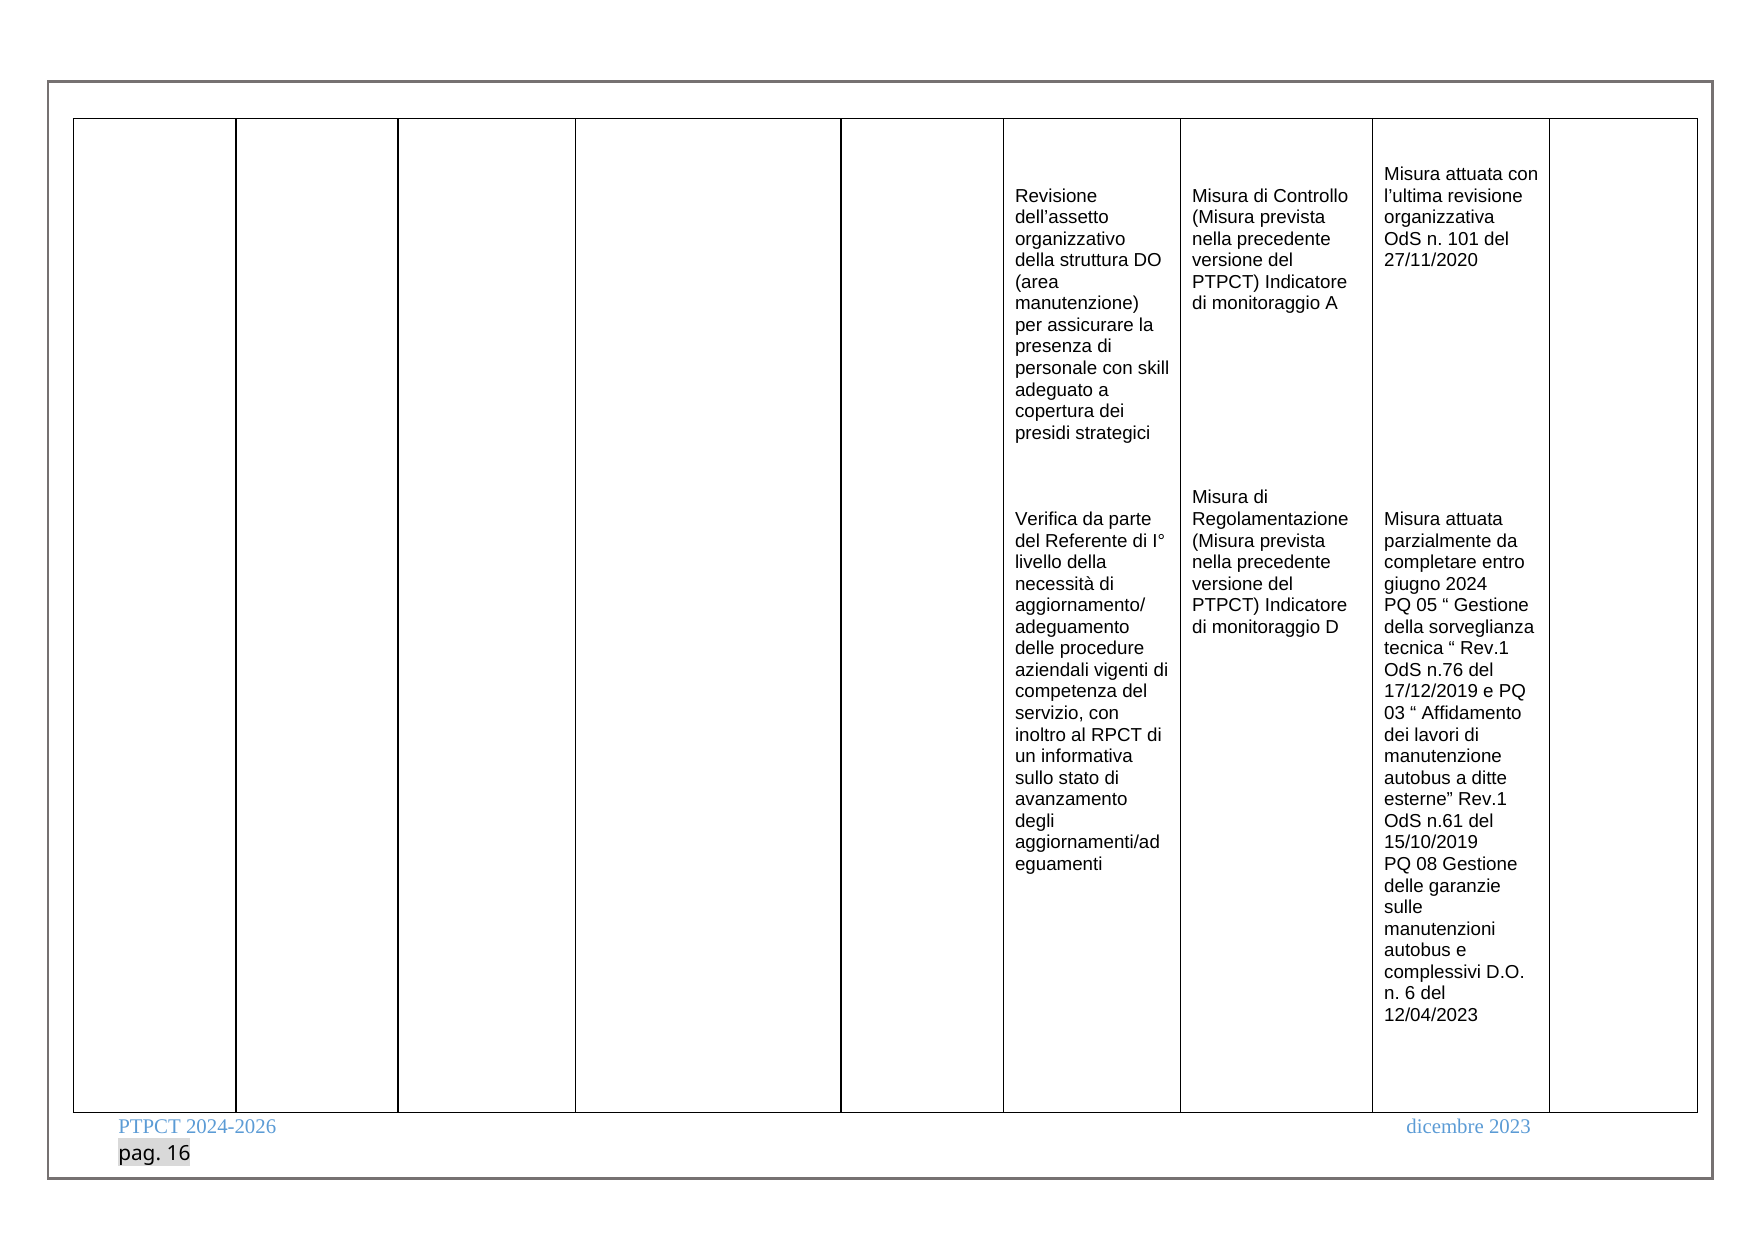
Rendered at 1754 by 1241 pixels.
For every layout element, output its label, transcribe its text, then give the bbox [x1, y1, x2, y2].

table_cell [842, 119, 1003, 1112]
table_cell [1550, 119, 1697, 1112]
table_cell Misura attuata con l’ultima revisione organizzativa OdS n. 101 del 27/11/2020 Misura attuata parzialmente da completare entro giugno 2024 PQ 05 “ Gestione della sorveglianza tecnica “ Rev.1 OdS n.76 del 17/12/2019 e PQ 03 “ Affidamento dei lavori di manutenzione autobus a ditte esterne” Rev.1 OdS n.61 del 15/10/2019 PQ 08 Gestione delle garanzie sulle manutenzioni autobus e complessivi D.O. n. 6 del 12/04/2023 [1373, 119, 1549, 1112]
table_cell Revisione dell’assetto organizzativo della struttura DO (area manutenzione) per assicurare la presenza di personale con skill adeguato a copertura dei presidi strategici Verifica da parte del Referente di I° livello della necessità di aggiornamento/ adeguamento delle procedure aziendali vigenti di competenza del servizio, con inoltro al RPCT di un informativa sullo stato di avanzamento degli aggiornamenti/adeguamenti [1004, 119, 1180, 1112]
table_cell [74, 119, 235, 1112]
table_cell [576, 119, 840, 1112]
table_cell [237, 119, 397, 1112]
table_cell [399, 119, 575, 1112]
table_cell Misura di Controllo (Misura prevista nella precedente versione del PTPCT) Indicatore di monitoraggio A Misura di Regolamentazione (Misura prevista nella precedente versione del PTPCT) Indicatore di monitoraggio D [1181, 119, 1372, 1112]
